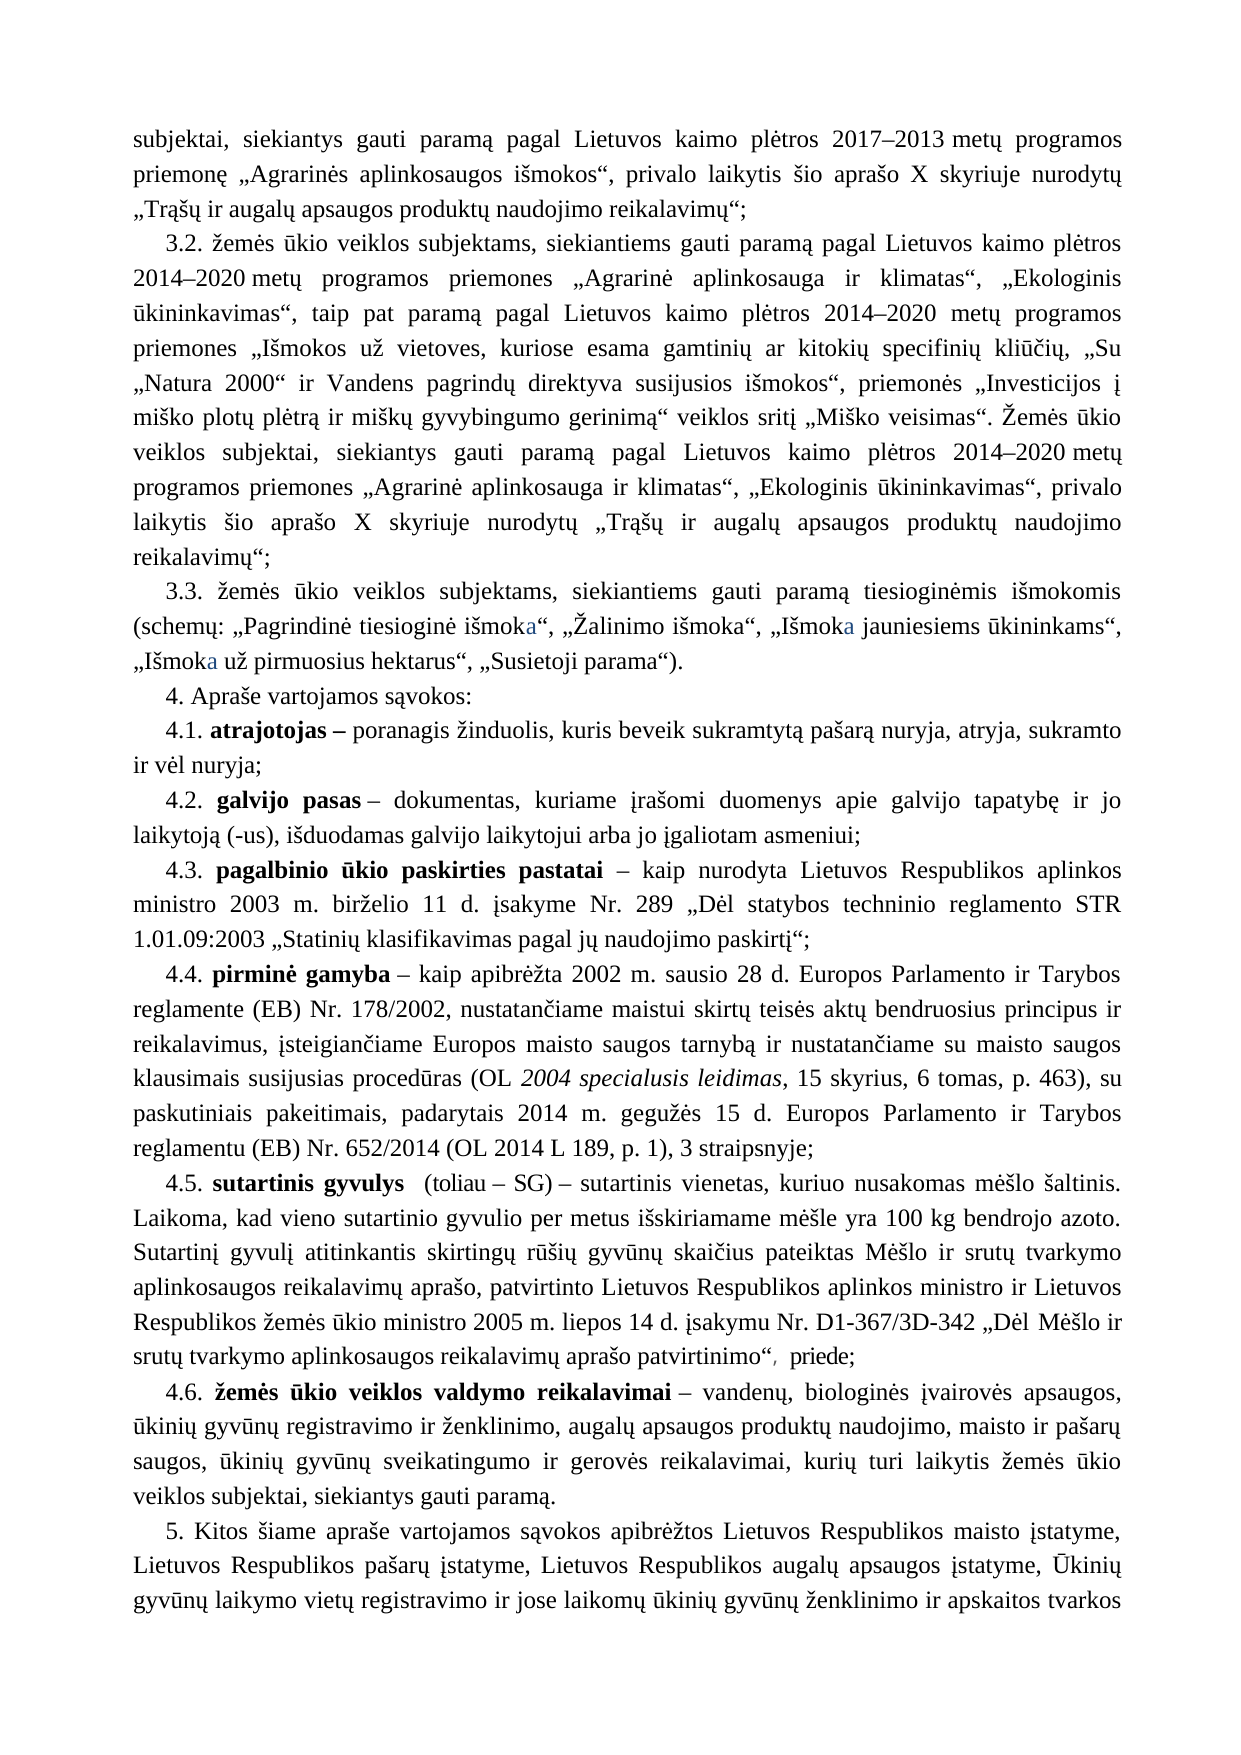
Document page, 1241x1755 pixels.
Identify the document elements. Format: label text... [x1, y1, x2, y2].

text subjektai, siekiantys gauti paramą pagal Lietuvos kaimo plėtros 2017–2013 metų programos priemonę „Agrarinės aplinkosaugos išmokos“, privalo laikytis šio aprašo X skyriuje nurodytų „Trąšų ir augalų apsaugos produktų naudojimo reikalavimų“; [133, 118, 1122, 222]
text 5. Kitos šiame apraše vartojamos sąvokos apibrėžtos Lietuvos Respublikos maisto įstatyme, Lietuvos Respublikos pašarų įstatyme, Lietuvos Respublikos augalų apsaugos įstatyme, Ūkinių gyvūnų laikymo vietų registravimo ir jose laikomų ūkinių gyvūnų ženklinimo ir apskaitos tvarkos [133, 1510, 1122, 1614]
text 3.3. žemės ūkio veiklos subjektams, siekiantiems gauti paramą tiesioginėmis išmokomis (schemų: „Pagrindinė tiesioginė išmoka“, „Žalinimo išmoka“, „Išmoka jauniesiems ūkininkams“, „Išmoka už pirmuosius hektarus“, „Susietoji parama“). [133, 570, 1122, 675]
text 4.3. pagalbinio ūkio paskirties pastatai – kaip nurodyta Lietuvos Respublikos aplinkos ministro 2003 m. birželio 11 d. įsakyme Nr. 289 „Dėl statybos techninio reglamento STR 1.01.09:2003 „Statinių klasifikavimas pagal jų naudojimo paskirtį“; [133, 849, 1122, 953]
text 3.2. žemės ūkio veiklos subjektams, siekiantiems gauti paramą pagal Lietuvos kaimo plėtros 2014–2020 metų programos priemones „Agrarinė aplinkosauga ir klimatas“, „Ekologinis ūkininkavimas“, taip pat paramą pagal Lietuvos kaimo plėtros 2014–2020 metų programos priemones „Išmokos už vietoves, kuriose esama gamtinių ar kitokių specifinių kliūčių, „Su „Natura 2000“ ir Vandens pagrindų direktyva susijusios išmokos“, priemonės „Investicijos į miško plotų plėtrą ir miškų gyvybingumo gerinimą“ veiklos sritį „Miško veisimas“. Žemės ūkio veiklos subjektai, siekiantys gauti paramą pagal Lietuvos kaimo plėtros 2014–2020 metų programos priemones „Agrarinė aplinkosauga ir klimatas“, „Ekologinis ūkininkavimas“, privalo laikytis šio aprašo X skyriuje nurodytų „Trąšų ir augalų apsaugos produktų naudojimo reikalavimų“; [133, 222, 1122, 570]
text 4. Apraše vartojamos sąvokos: [133, 675, 1122, 709]
text 4.1. atrajotojas – poranagis žinduolis, kuris beveik sukramtytą pašarą nuryja, atryja, sukramto ir vėl nuryja; [133, 709, 1122, 779]
text 4.6. žemės ūkio veiklos valdymo reikalavimai – vandenų, biologinės įvairovės apsaugos, ūkinių gyvūnų registravimo ir ženklinimo, augalų apsaugos produktų naudojimo, maisto ir pašarų saugos, ūkinių gyvūnų sveikatingumo ir gerovės reikalavimai, kurių turi laikytis žemės ūkio veiklos subjektai, siekiantys gauti paramą. [133, 1371, 1122, 1510]
text 4.2. galvijo pasas – dokumentas, kuriame įrašomi duomenys apie galvijo tapatybę ir jo laikytoją (-us), išduodamas galvijo laikytojui arba jo įgaliotam asmeniui; [133, 779, 1122, 849]
text 4.5. sutartinis gyvulys (toliau – SG) – sutartinis vienetas, kuriuo nusakomas mėšlo šaltinis. Laikoma, kad vieno sutartinio gyvulio per metus išskiriamame mėšle yra 100 kg bendrojo azoto. Sutartinį gyvulį atitinkantis skirtingų rūšių gyvūnų skaičius pateiktas Mėšlo ir srutų tvarkymo aplinkosaugos reikalavimų aprašo, patvirtinto Lietuvos Respublikos aplinkos ministro ir Lietuvos Respublikos žemės ūkio ministro 2005 m. liepos 14 d. įsakymu Nr. D1-367/3D-342 „Dėl Mėšlo ir srutų tvarkymo aplinkosaugos reikalavimų aprašo patvirtinimo“, priede; [133, 1162, 1122, 1371]
text 4.4. pirminė gamyba – kaip apibrėžta 2002 m. sausio 28 d. Europos Parlamento ir Tarybos reglamente (EB) Nr. 178/2002, nustatančiame maistui skirtų teisės aktų bendruosius principus ir reikalavimus, įsteigiančiame Europos maisto saugos tarnybą ir nustatančiame su maisto saugos klausimais susijusias procedūras (OL 2004 specialusis leidimas, 15 skyrius, 6 tomas, p. 463), su paskutiniais pakeitimais, padarytais 2014 m. gegužės 15 d. Europos Parlamento ir Tarybos reglamentu (EB) Nr. 652/2014 (OL 2014 L 189, p. 1), 3 straipsnyje; [133, 953, 1122, 1162]
